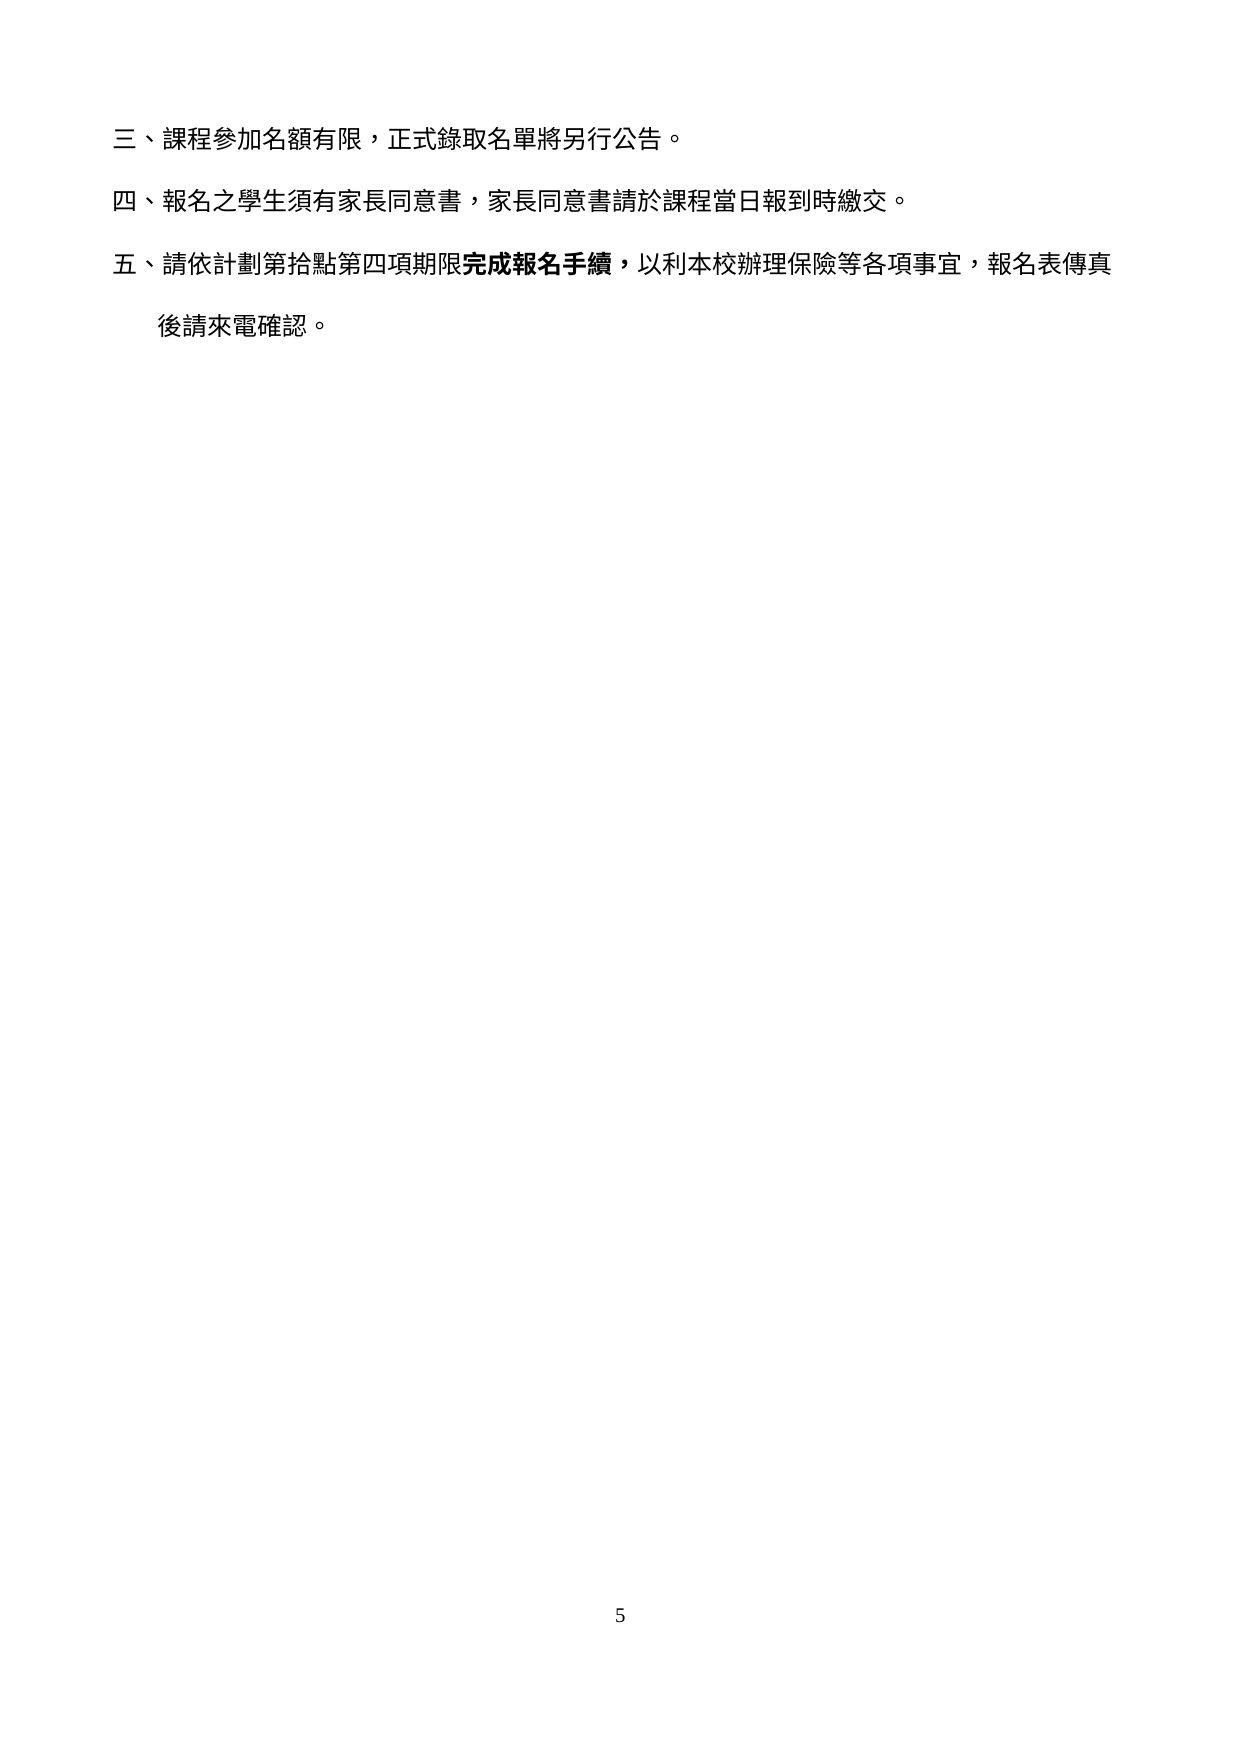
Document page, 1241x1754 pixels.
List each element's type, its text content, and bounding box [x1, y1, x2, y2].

text 三、課程參加名額有限，正式錄取名單將另行公告。 [112, 96, 1128, 158]
text 五、請依計劃第拾點第四項期限完成報名手續，以利本校辦理保險等各項事宜，報名表傳真後請來電確認。 [112, 221, 1128, 346]
text 四、報名之學生須有家長同意書，家長同意書請於課程當日報到時繳交。 [112, 158, 1128, 221]
